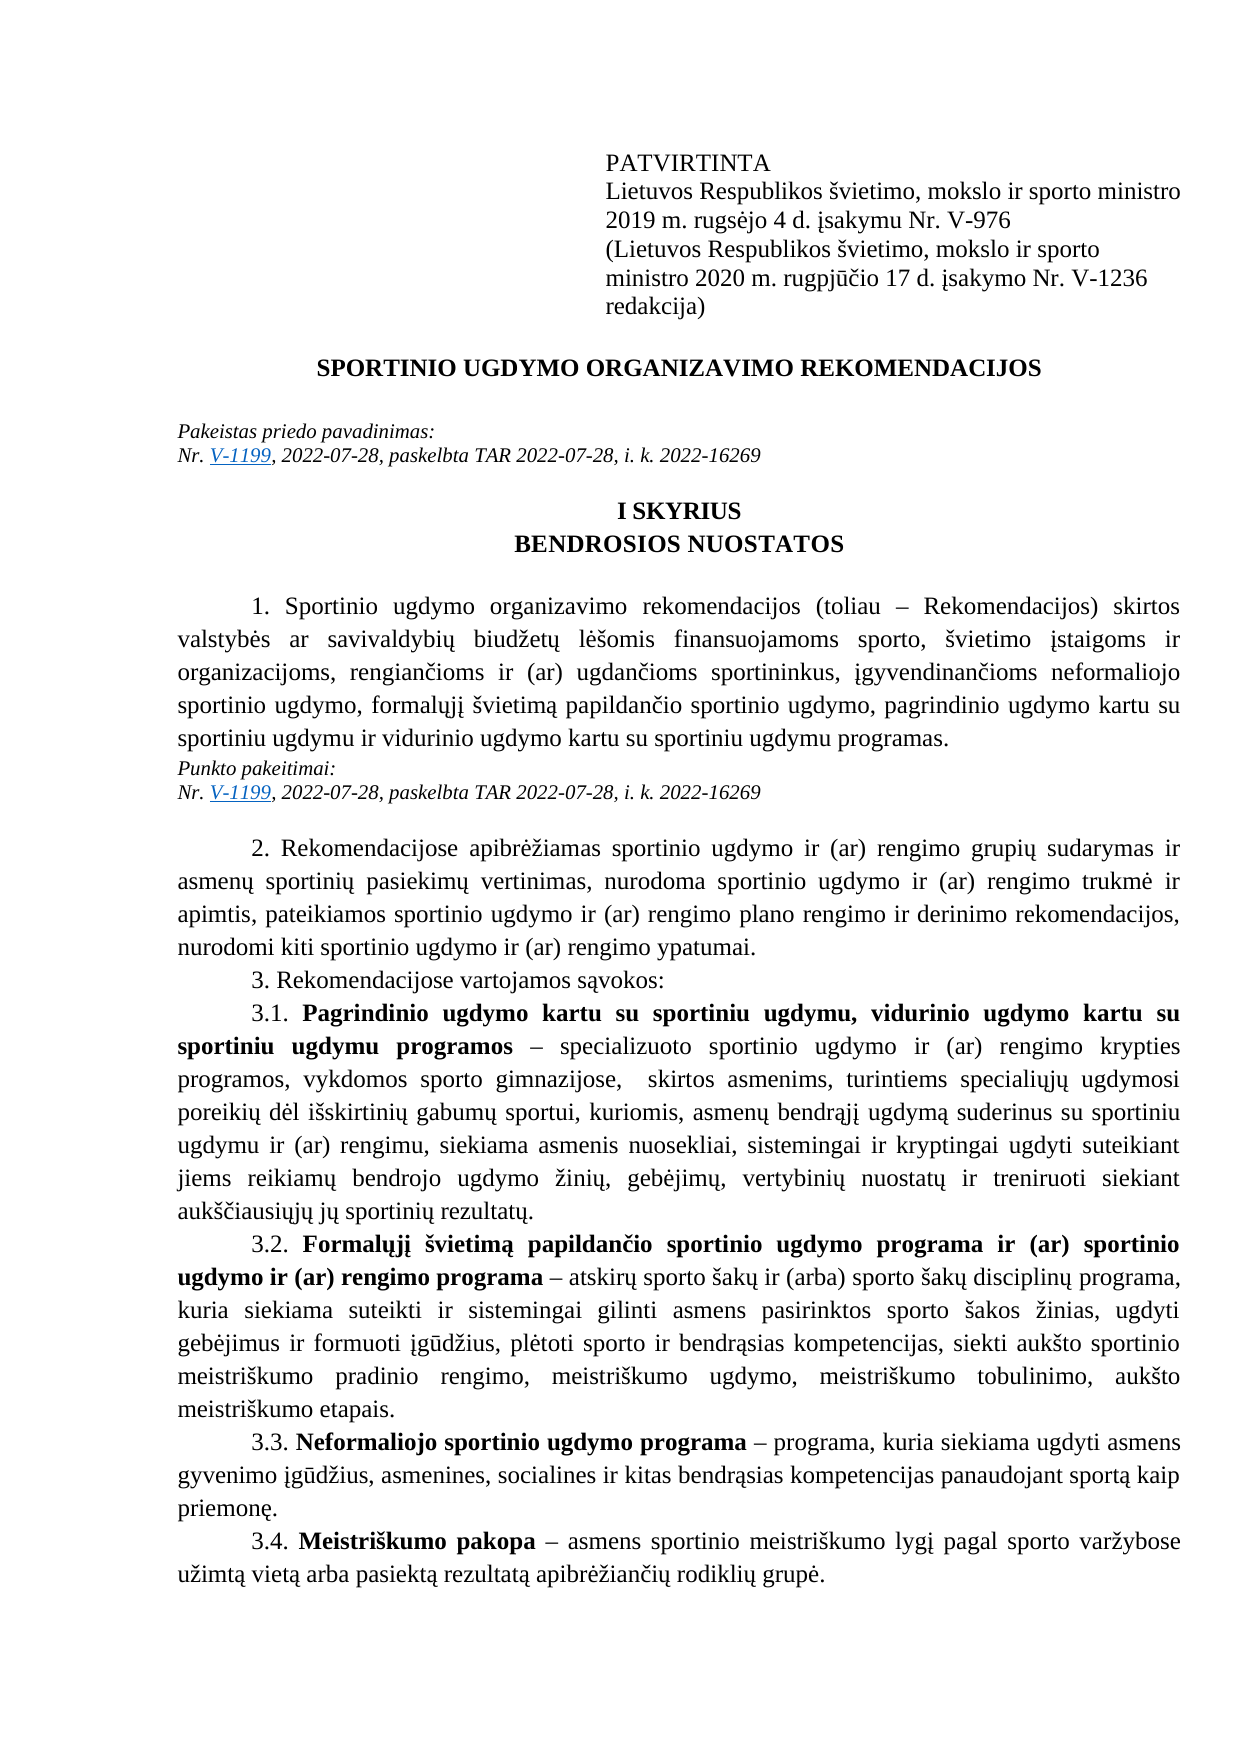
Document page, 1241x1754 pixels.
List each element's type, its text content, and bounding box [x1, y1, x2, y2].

text I SKYRIUS [177, 496, 1181, 525]
text redakcija) [177, 291, 1181, 320]
text 1. Sportinio ugdymo organizavimo rekomendacijos (toliau – Rekomendacijos) skirtos valstybės ar savivaldybių biudžetų lėšomis finansuojamoms sporto, švietimo įstaigoms ir organizacijoms, rengiančioms ir (ar) ugdančioms sportininkus, įgyvendinančioms neformaliojo sportinio ugdymo, formalųjį švietimą papildančio sportinio ugdymo, pagrindinio ugdymo kartu su sportiniu ugdymu ir vidurinio ugdymo kartu su sportiniu ugdymu programas. [177, 591, 1181, 752]
text 3.3. Neformaliojo sportinio ugdymo programa – programa, kuria siekiama ugdyti asmens gyvenimo įgūdžius, asmenines, socialines ir kitas bendrąsias kompetencijas panaudojant sportą kaip priemonę. [177, 1427, 1181, 1522]
text 3. Rekomendacijose vartojamos sąvokos: [177, 965, 1181, 994]
text 3.2. Formalųjį švietimą papildančio sportinio ugdymo programa ir (ar) sportinio ugdymo ir (ar) rengimo programa – atskirų sporto šakų ir (arba) sporto šakų disciplinų programa, kuria siekiama suteikti ir sistemingai gilinti asmens pasirinktos sporto šakos žinias, ugdyti gebėjimus ir formuoti įgūdžius, plėtoti sporto ir bendrąsias kompetencijas, siekti aukšto sportinio meistriškumo pradinio rengimo, meistriškumo ugdymo, meistriškumo tobulinimo, aukšto meistriškumo etapais. [177, 1229, 1181, 1423]
text 2019 m. rugsėjo 4 d. įsakymu Nr. V-976 [605, 205, 1181, 234]
text Nr. V-1199, 2022-07-28, paskelbta TAR 2022-07-28, i. k. 2022-16269 [177, 780, 1181, 804]
text 3.4. Meistriškumo pakopa – asmens sportinio meistriškumo lygį pagal sporto varžybose užimtą vietą arba pasiektą rezultatą apibrėžiančių rodiklių grupė. [177, 1526, 1181, 1588]
text Pakeistas priedo pavadinimas: [177, 419, 1181, 443]
text ministro 2020 m. rugpjūčio 17 d. įsakymo Nr. V-1236 [177, 263, 1181, 291]
text 3.1. Pagrindinio ugdymo kartu su sportiniu ugdymu, vidurinio ugdymo kartu su sportiniu ugdymu programos – specializuoto sportinio ugdymo ir (ar) rengimo krypties programos, vykdomos sporto gimnazijose, skirtos asmenims, turintiems specialiųjų ugdymosi poreikių dėl išskirtinių gabumų sportui, kuriomis, asmenų bendrąjį ugdymą suderinus su sportiniu ugdymu ir (ar) rengimu, siekiama asmenis nuosekliai, sistemingai ir kryptingai ugdyti suteikiant jiems reikiamų bendrojo ugdymo žinių, gebėjimų, vertybinių nuostatų ir treniruoti siekiant aukščiausiųjų jų sportinių rezultatų. [177, 998, 1181, 1225]
text Lietuvos Respublikos švietimo, mokslo ir sporto ministro [605, 176, 1181, 205]
text BendroSIOS NUOSTATOs [177, 529, 1181, 558]
text Nr. V-1199, 2022-07-28, paskelbta TAR 2022-07-28, i. k. 2022-16269 [177, 443, 1181, 467]
text 2. Rekomendacijose apibrėžiamas sportinio ugdymo ir (ar) rengimo grupių sudarymas ir asmenų sportinių pasiekimų vertinimas, nurodoma sportinio ugdymo ir (ar) rengimo trukmė ir apimtis, pateikiamos sportinio ugdymo ir (ar) rengimo plano rengimo ir derinimo rekomendacijos, nurodomi kiti sportinio ugdymo ir (ar) rengimo ypatumai. [177, 833, 1181, 961]
text SPORTINIO UGDYMO ORGANIZAVIMO REKOMENDACIJOS [177, 353, 1181, 382]
text PATVIRTINTA [605, 148, 1181, 176]
text Punkto pakeitimai: [177, 756, 1181, 780]
text (Lietuvos Respublikos švietimo, mokslo ir sporto [177, 234, 1181, 263]
